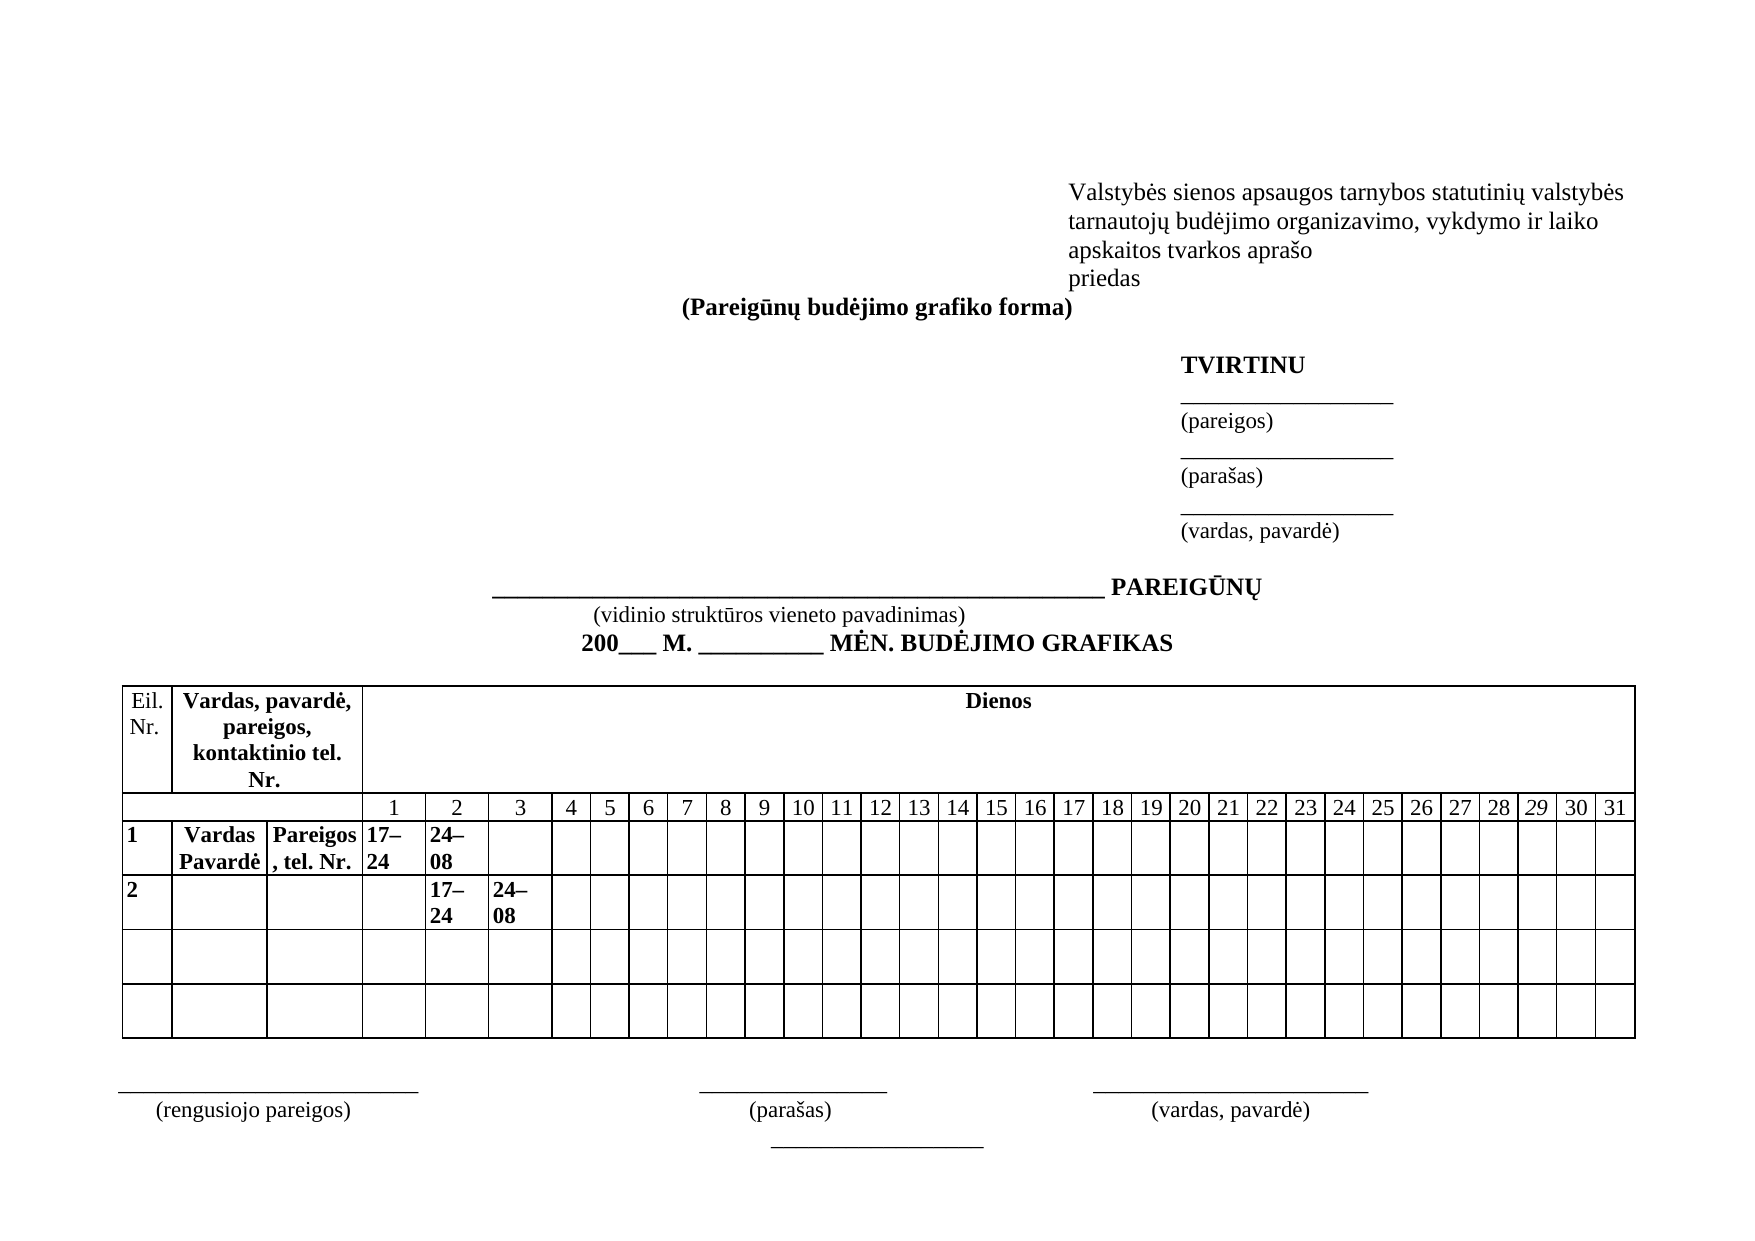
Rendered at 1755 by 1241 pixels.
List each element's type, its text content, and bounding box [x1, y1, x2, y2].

table_cell 1 [123, 822, 171, 874]
table_cell 21 [1210, 794, 1247, 820]
table_cell [363, 876, 425, 928]
table_cell [707, 985, 744, 1037]
table_cell 10 [785, 794, 822, 820]
table_cell Pareigos, tel. Nr. [268, 822, 362, 874]
table_cell 30 [1557, 794, 1595, 820]
table_cell [1326, 930, 1363, 983]
table_cell [785, 985, 822, 1037]
table_cell [1557, 930, 1595, 983]
text ________________________ _______________ ______________________ [118, 1067, 1636, 1096]
table_cell [1403, 822, 1440, 874]
table_cell [1519, 985, 1556, 1037]
table_cell [862, 876, 899, 928]
table_cell [978, 985, 1015, 1037]
text 200___ M. __________ MĖN. BUDĖJIMO GRAFIKAS [118, 628, 1636, 656]
table_cell [939, 985, 976, 1037]
table_cell 24 [1326, 794, 1363, 820]
table_cell [123, 930, 171, 983]
table_cell [1055, 985, 1092, 1037]
table_cell [173, 985, 266, 1037]
table_cell [123, 985, 171, 1037]
table_cell 1 [363, 794, 425, 820]
table_cell 20 [1171, 794, 1208, 820]
table_cell [1519, 930, 1556, 983]
table_cell 9 [746, 794, 783, 820]
text _________________ [118, 1122, 1636, 1151]
table_cell [489, 822, 551, 874]
table_cell [1364, 822, 1401, 874]
table_cell 2 [123, 876, 171, 928]
table_cell [553, 822, 590, 874]
table_cell 25 [1364, 794, 1401, 820]
table_cell [939, 876, 976, 928]
table_cell [1596, 822, 1634, 874]
table_cell 5 [591, 794, 628, 820]
table_cell [1442, 930, 1479, 983]
table_cell [668, 985, 706, 1037]
table_cell [668, 930, 706, 983]
text (pareigos) [1181, 407, 1636, 433]
table_cell [630, 876, 667, 928]
table_cell [707, 930, 744, 983]
table_cell [1132, 985, 1169, 1037]
table_cell [489, 930, 551, 983]
table_cell [1094, 822, 1131, 874]
table_cell [1248, 822, 1285, 874]
table_cell [1016, 822, 1053, 874]
table_cell [1210, 930, 1247, 983]
table_cell [978, 876, 1015, 928]
table_cell [1016, 985, 1053, 1037]
text _________________ [1181, 433, 1636, 462]
table_header Eil. Nr. [123, 687, 171, 792]
table_cell [426, 985, 488, 1037]
table_cell 15 [978, 794, 1015, 820]
text (vidinio struktūros vieneto pavadinimas) [593, 601, 1636, 628]
table_cell Vardas Pavardė [173, 822, 266, 874]
table_cell [1326, 985, 1363, 1037]
table_cell [823, 822, 860, 874]
table_cell [1132, 876, 1169, 928]
table_cell [1364, 985, 1401, 1037]
text Valstybės sienos apsaugos tarnybos statutinių valstybės tarnautojų budėjimo organizavimo, vykdymo ir laiko apskaitos tvarkos aprašo [1068, 177, 1636, 263]
table_cell [785, 930, 822, 983]
table_cell [591, 930, 628, 983]
table_cell [1016, 876, 1053, 928]
table_cell [1171, 985, 1208, 1037]
table_cell [1210, 985, 1247, 1037]
table_cell [1210, 822, 1247, 874]
table_cell [1287, 930, 1324, 983]
table_cell 7 [668, 794, 706, 820]
table_cell [978, 930, 1015, 983]
table_cell 3 [489, 794, 551, 820]
table_cell 22 [1248, 794, 1285, 820]
table_cell [630, 822, 667, 874]
table_cell [1094, 876, 1131, 928]
table_cell [173, 876, 266, 928]
table_cell [363, 930, 425, 983]
table_cell [823, 930, 860, 983]
table_cell [939, 822, 976, 874]
text _________________ [1181, 378, 1636, 407]
table_cell 6 [630, 794, 667, 820]
table_cell [707, 822, 744, 874]
table_cell 18 [1094, 794, 1131, 820]
table_cell [173, 930, 266, 983]
table_cell [1557, 985, 1595, 1037]
text TVIRTINU [1181, 350, 1636, 378]
table_cell [1055, 930, 1092, 983]
table_cell 31 [1596, 794, 1634, 820]
table_header Dienos [363, 687, 1634, 792]
table_cell [707, 876, 744, 928]
table_cell [1480, 930, 1517, 983]
table_cell [862, 985, 899, 1037]
table_cell [1442, 822, 1479, 874]
table_cell 11 [823, 794, 860, 820]
table_cell [1519, 822, 1556, 874]
table_cell 12 [862, 794, 899, 820]
table_cell [1557, 822, 1595, 874]
table_cell [1132, 930, 1169, 983]
table_cell [1132, 822, 1169, 874]
table_cell [900, 876, 938, 928]
table_cell [591, 822, 628, 874]
table_cell [939, 930, 976, 983]
text (parašas) [1181, 462, 1636, 489]
table_cell [746, 985, 783, 1037]
table_header Vardas, pavardė, pareigos, kontaktinio tel. Nr. [173, 687, 362, 792]
table_cell 26 [1403, 794, 1440, 820]
table_cell [1480, 876, 1517, 928]
table_cell 27 [1442, 794, 1479, 820]
text _________________ [1181, 489, 1636, 517]
table_cell [1016, 930, 1053, 983]
table_cell 8 [707, 794, 744, 820]
table_cell [489, 985, 551, 1037]
table_cell [746, 930, 783, 983]
table_cell [1287, 876, 1324, 928]
table_cell [746, 876, 783, 928]
table_cell [1171, 876, 1208, 928]
table_cell [1210, 876, 1247, 928]
table_cell [426, 930, 488, 983]
text (rengusiojo pareigos) (parašas) (vardas, pavardė) [156, 1096, 1636, 1122]
table_cell [1287, 985, 1324, 1037]
text (vardas, pavardė) [1181, 517, 1636, 544]
text (Pareigūnų budėjimo grafiko forma) [118, 292, 1636, 321]
table_cell [1480, 985, 1517, 1037]
table_cell [668, 876, 706, 928]
table_cell [1248, 985, 1285, 1037]
table_cell [823, 985, 860, 1037]
table_cell [785, 822, 822, 874]
table_cell [553, 930, 590, 983]
table_cell [1326, 822, 1363, 874]
table_cell [668, 822, 706, 874]
table_cell [630, 930, 667, 983]
table_cell [1442, 985, 1479, 1037]
table_cell [1094, 930, 1131, 983]
table_cell [268, 985, 362, 1037]
table_cell 4 [553, 794, 590, 820]
table_cell [1248, 876, 1285, 928]
table_cell [862, 822, 899, 874]
text priedas [1068, 263, 1636, 292]
table_cell [363, 985, 425, 1037]
table_cell [1596, 985, 1634, 1037]
table_cell [630, 985, 667, 1037]
table_cell [978, 822, 1015, 874]
table_cell 24–08 [426, 822, 488, 874]
table_cell [1094, 985, 1131, 1037]
table_cell [591, 985, 628, 1037]
table_cell 23 [1287, 794, 1324, 820]
table_cell [1557, 876, 1595, 928]
table_cell [553, 876, 590, 928]
table_cell 2 [426, 794, 488, 820]
table_cell [1326, 876, 1363, 928]
table_cell [1442, 876, 1479, 928]
table_cell [1248, 930, 1285, 983]
table_cell [1055, 876, 1092, 928]
table_cell [591, 876, 628, 928]
table_cell [900, 930, 938, 983]
table_cell 14 [939, 794, 976, 820]
table_cell [123, 794, 362, 820]
table_cell [553, 985, 590, 1037]
table_cell [1403, 985, 1440, 1037]
table_cell 17–24 [426, 876, 488, 928]
table_cell [1364, 930, 1401, 983]
table_cell 17 [1055, 794, 1092, 820]
table_cell [1596, 930, 1634, 983]
table_cell [1287, 822, 1324, 874]
table_cell [900, 822, 938, 874]
table_cell [1403, 876, 1440, 928]
table_cell [1596, 876, 1634, 928]
table_cell [900, 985, 938, 1037]
table_cell 16 [1016, 794, 1053, 820]
table_cell [1171, 930, 1208, 983]
table_cell [1403, 930, 1440, 983]
table_cell [746, 822, 783, 874]
text _________________________________________________ PAREIGŪNŲ [118, 572, 1636, 601]
table_cell 24–08 [489, 876, 551, 928]
table_cell [1055, 822, 1092, 874]
table_cell 29 [1519, 794, 1556, 820]
table_cell 28 [1480, 794, 1517, 820]
table_cell [1480, 822, 1517, 874]
table_cell 19 [1132, 794, 1169, 820]
table_cell [785, 876, 822, 928]
table_cell [862, 930, 899, 983]
table_cell [1171, 822, 1208, 874]
table_cell [268, 930, 362, 983]
table_cell 17–24 [363, 822, 425, 874]
table_cell [268, 876, 362, 928]
table_cell 13 [900, 794, 938, 820]
table_cell [823, 876, 860, 928]
table_cell [1364, 876, 1401, 928]
table_cell [1519, 876, 1556, 928]
